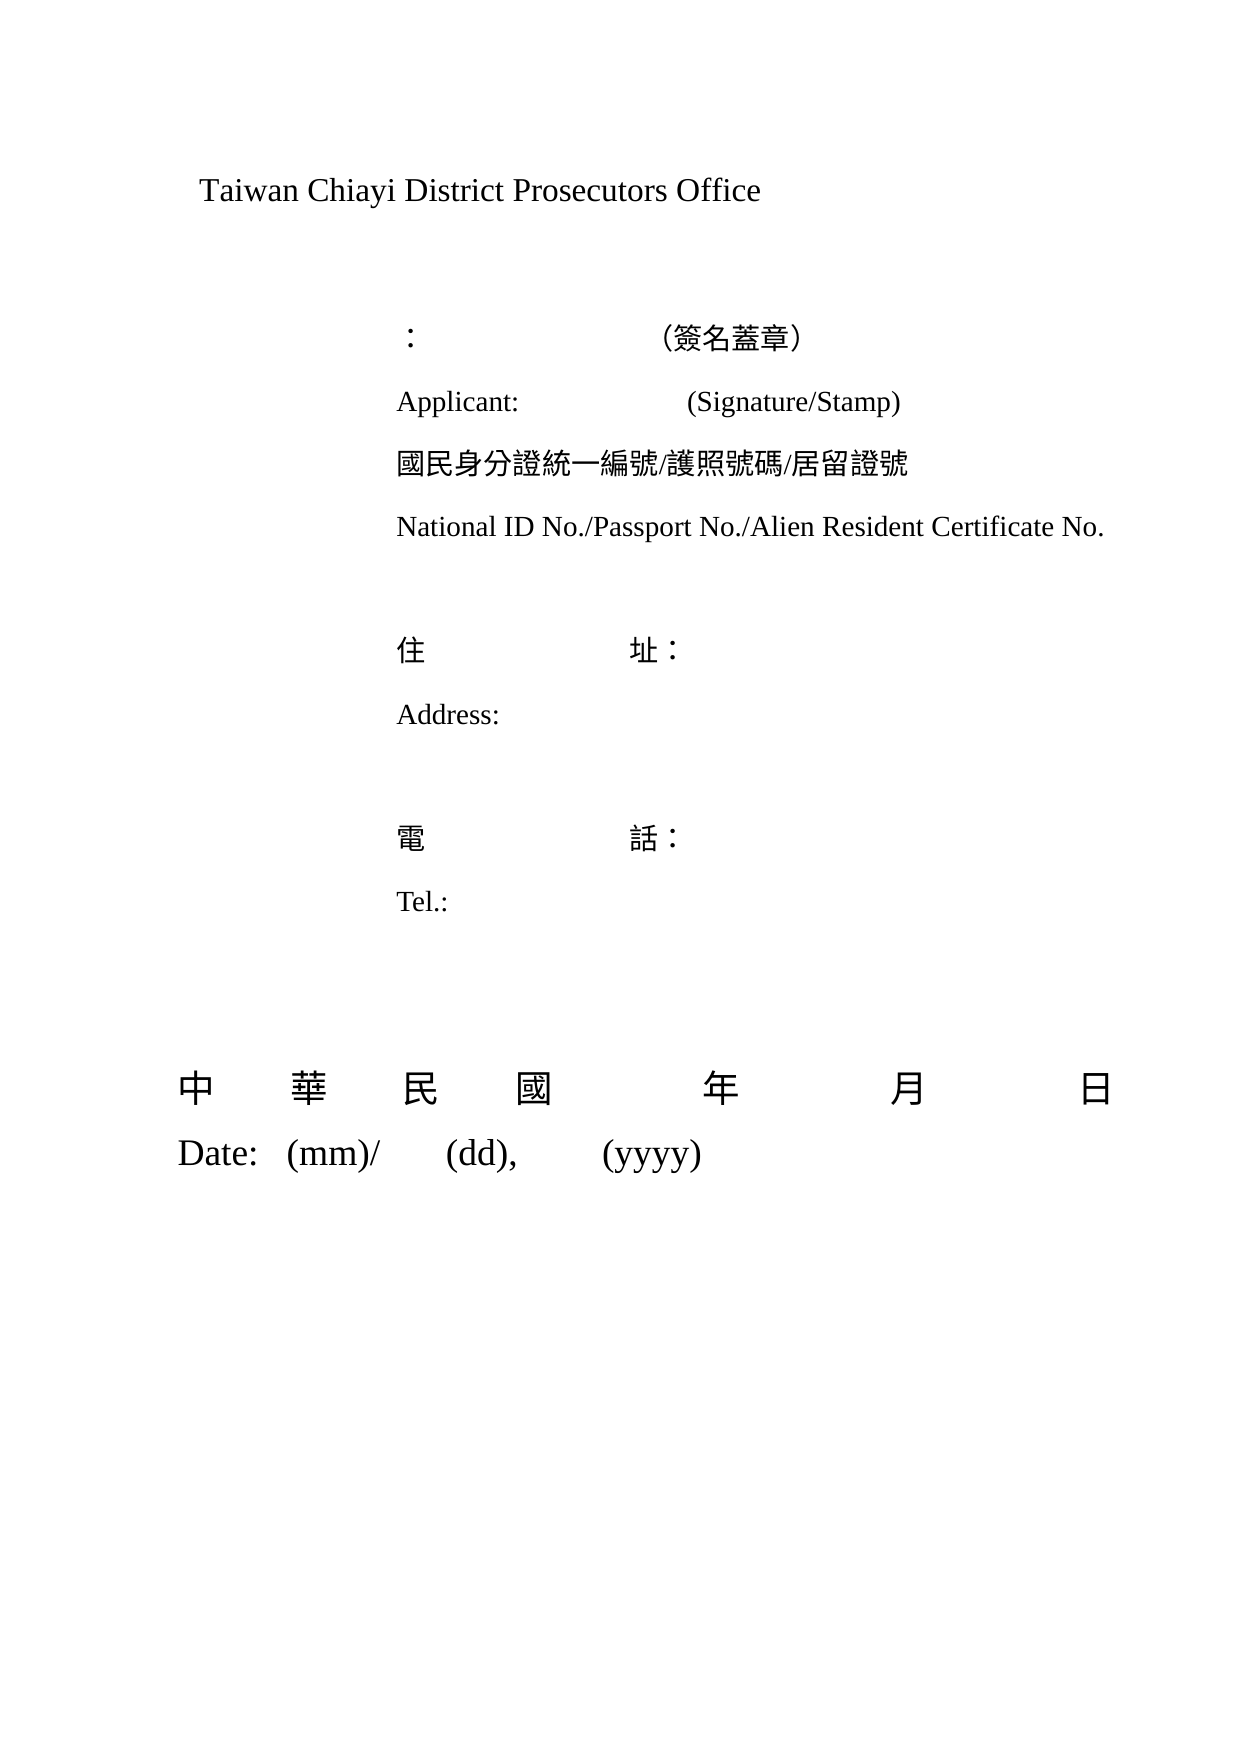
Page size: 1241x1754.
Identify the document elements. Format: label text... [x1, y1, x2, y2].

text Applicant: (Signature/Stamp) [177, 368, 1122, 430]
text Taiwan Chiayi District Prosecutors Office [199, 158, 1100, 221]
text National ID No./Passport No./Alien Resident Certificate No. [177, 493, 1122, 555]
text 國民身分證統一編號/護照號碼/居留證號 [177, 430, 1122, 493]
text Tel.: [177, 868, 1122, 930]
text ： （簽名蓋章） [177, 305, 1122, 368]
text 電 話： [177, 805, 1122, 868]
text 住 址： [177, 618, 1122, 680]
text Address: [177, 680, 1122, 743]
text Date: (mm)/ (dd), (yyyy) [177, 1118, 1122, 1180]
text 中 華 民 國 年 月 日 [177, 1055, 1122, 1118]
